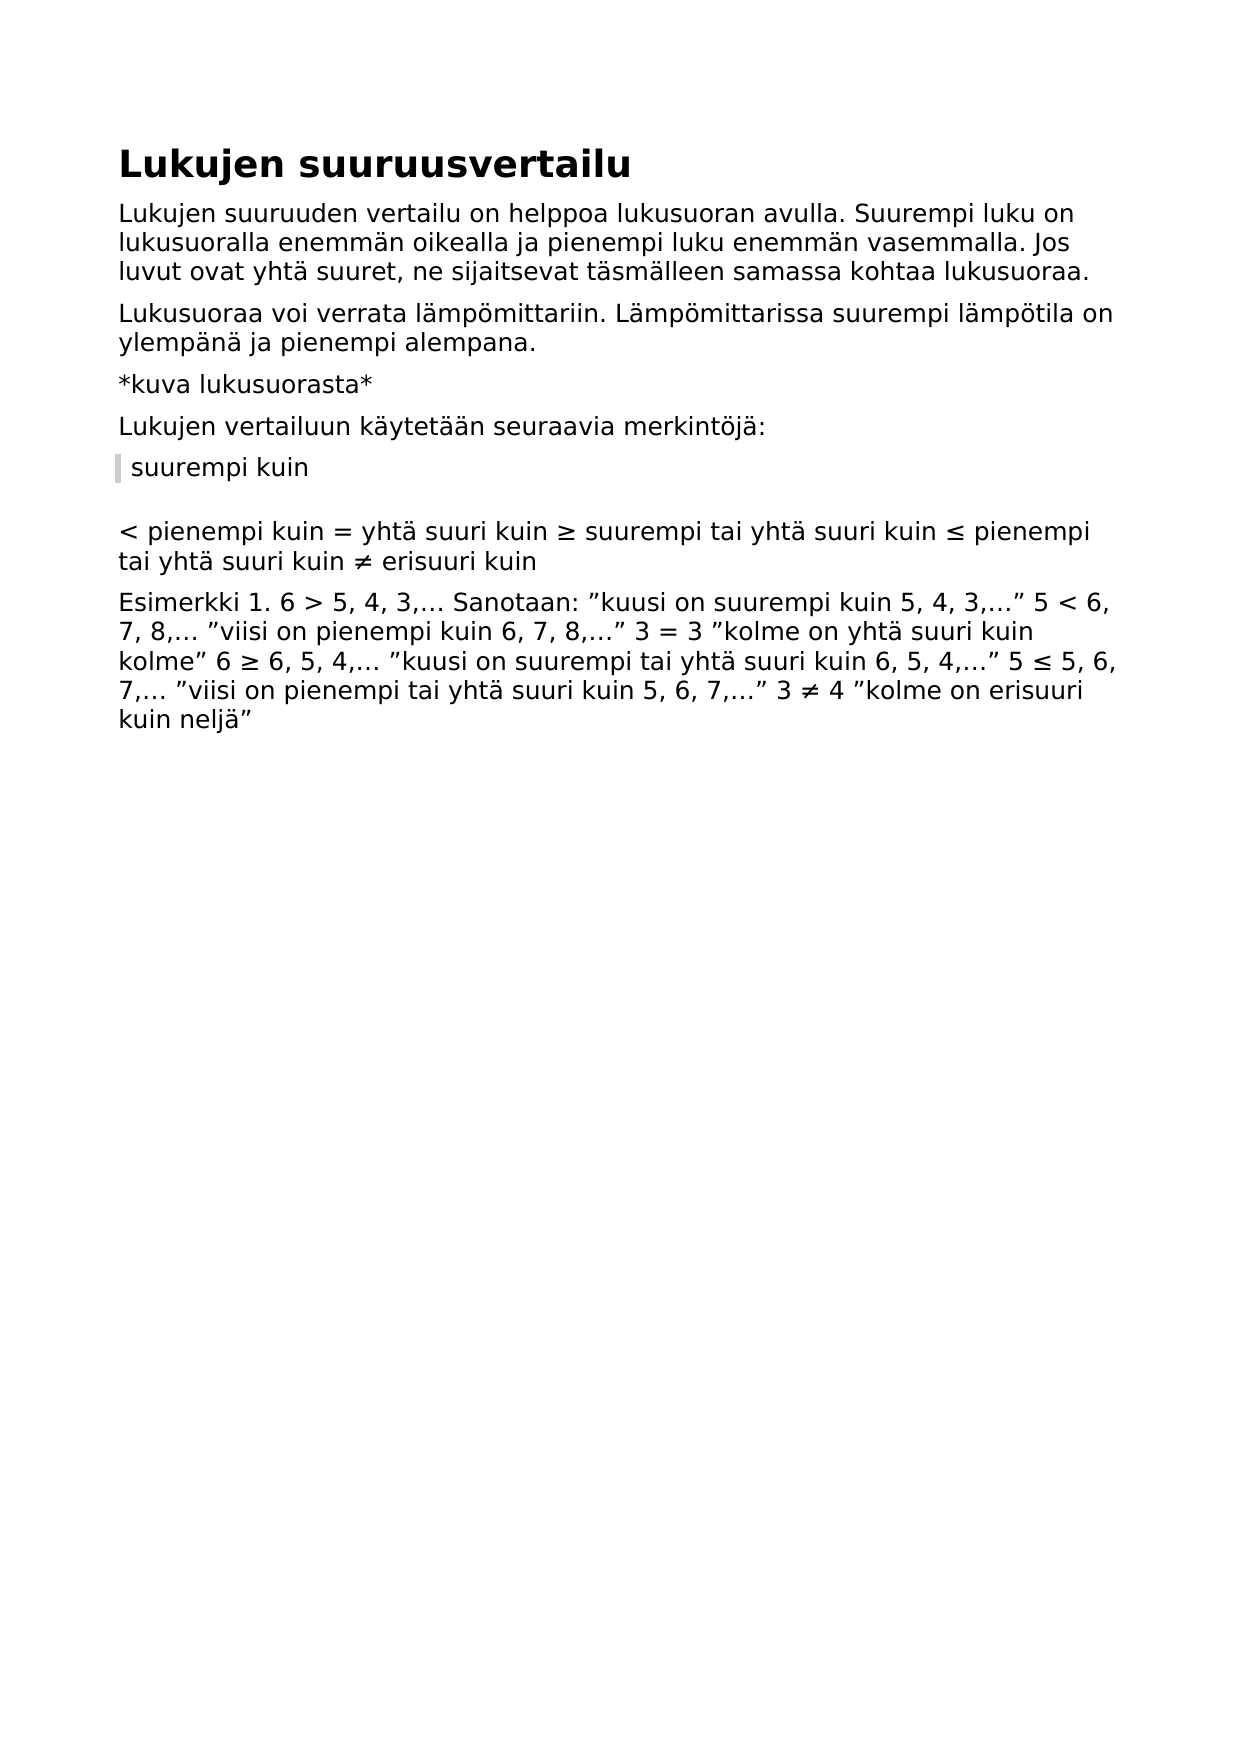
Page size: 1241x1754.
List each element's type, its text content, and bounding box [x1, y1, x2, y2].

text Lukujen suuruuden vertailu on helppoa lukusuoran avulla. Suurempi luku on lukusuoralla enemmän oikealla ja pienempi luku enemmän vasemmalla. Jos luvut ovat yhtä suuret, ne sijaitsevat täsmälleen samassa kohtaa lukusuoraa. [118, 199, 1122, 287]
text < pienempi kuin = yhtä suuri kuin ≥ suurempi tai yhtä suuri kuin ≤ pienempi tai yhtä suuri kuin ≠ erisuuri kuin [118, 518, 1122, 576]
table_header suurempi kuin [121, 454, 1122, 483]
text Lukujen vertailuun käytetään seuraavia merkintöjä: [118, 412, 1122, 441]
text Lukusuoraa voi verrata lämpömittariin. Lämpömittarissa suurempi lämpötila on ylempänä ja pienempi alempana. [118, 299, 1122, 358]
text Esimerkki 1. 6 > 5, 4, 3,… Sanotaan: ”kuusi on suurempi kuin 5, 4, 3,…” 5 < 6, 7, 8,… ”viisi on pienempi kuin 6, 7, 8,…” 3 = 3 ”kolme on yhtä suuri kuin kolme” 6 ≥ 6, 5, 4,… ”kuusi on suurempi tai yhtä suuri kuin 6, 5, 4,…” 5 ≤ 5, 6, 7,… ”viisi on pienempi tai yhtä suuri kuin 5, 6, 7,…” 3 ≠ 4 ”kolme on erisuuri kuin neljä” [118, 588, 1122, 734]
text *kuva lukusuorasta* [118, 370, 1122, 399]
subtitle Lukujen suuruusvertailu [118, 143, 1122, 187]
